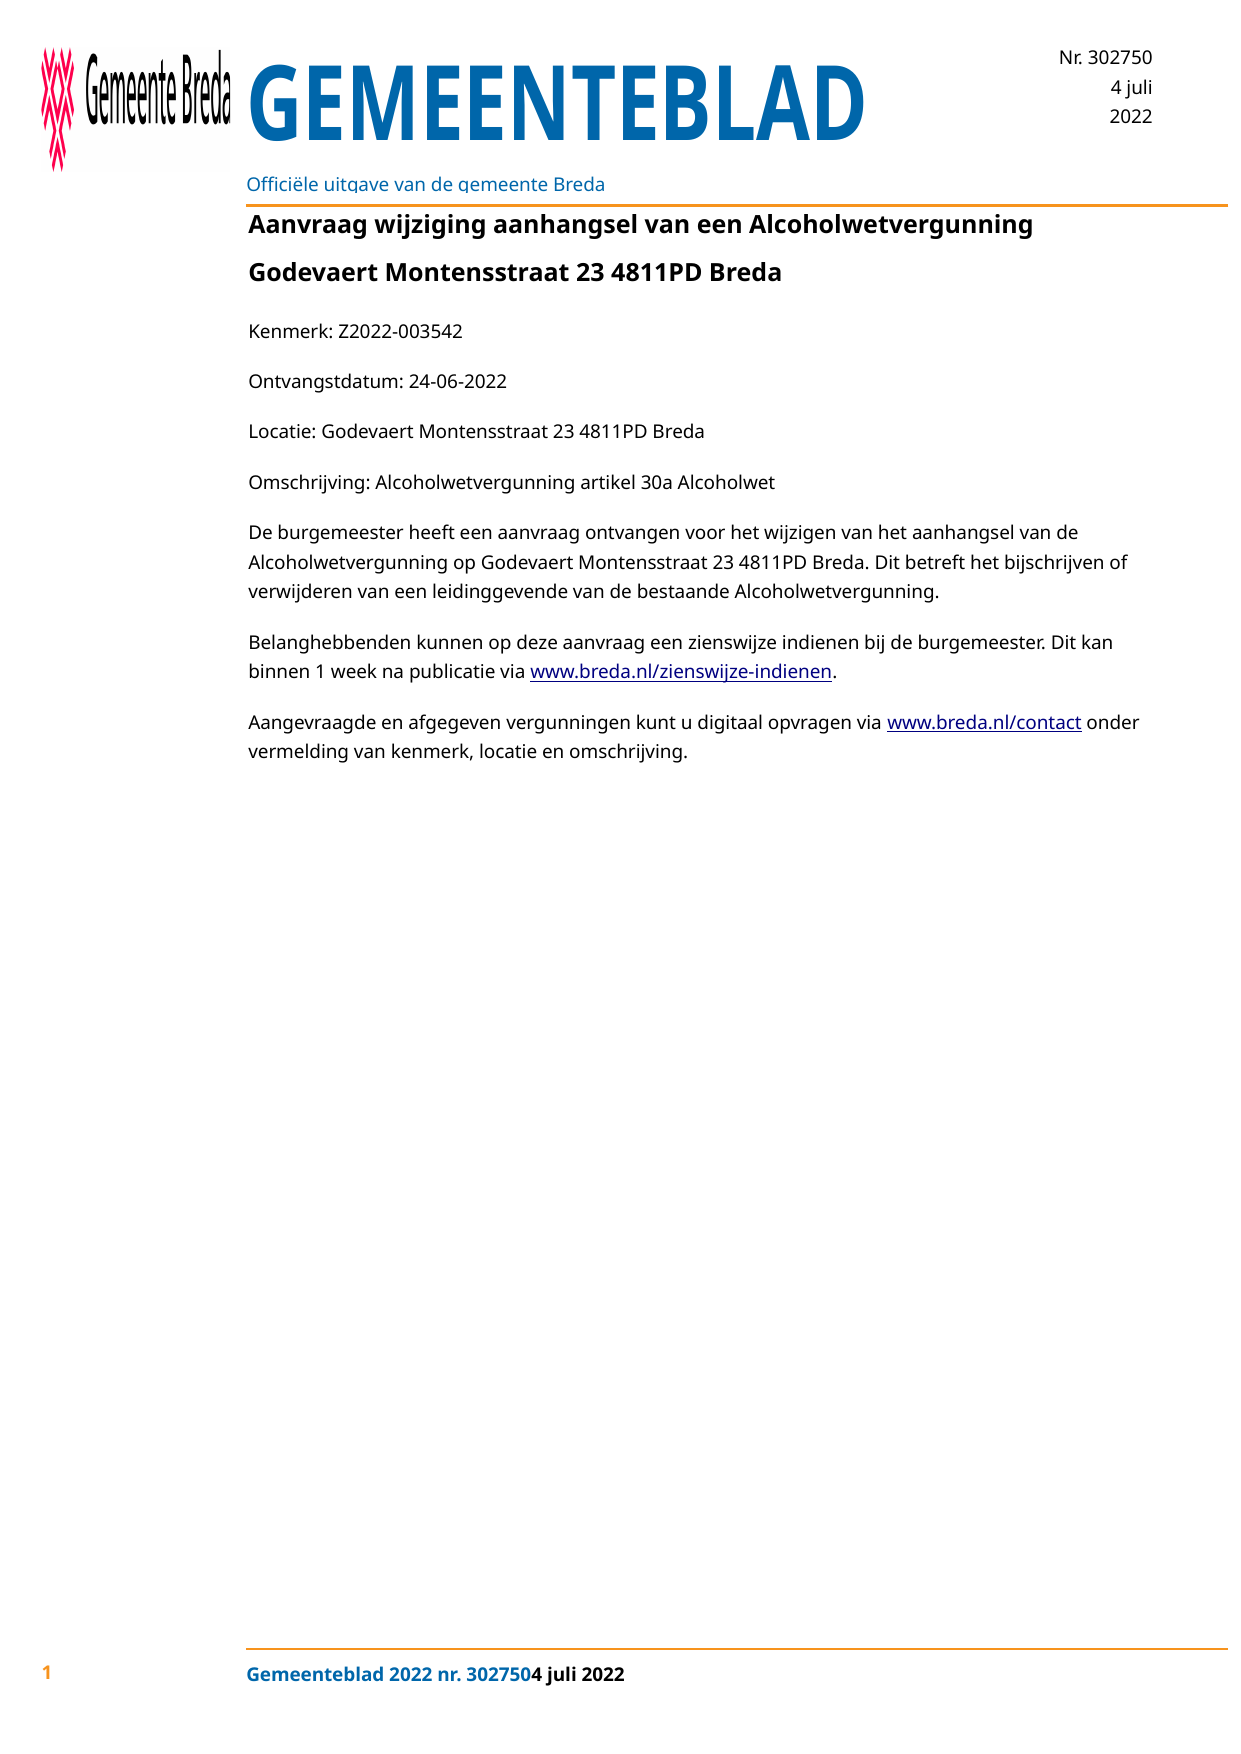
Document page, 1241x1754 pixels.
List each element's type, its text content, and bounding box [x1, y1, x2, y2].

text Aanvraag wijziging aanhangsel van een Alcoholwetvergunning Godevaert Montensstraat 23 4811PD Breda [248, 207, 1152, 288]
text Locatie: Godevaert Montensstraat 23 4811PD Breda [248, 419, 1152, 444]
text Belanghebbenden kunnen op deze aanvraag een zienswijze indienen bij de burgemeester. Dit kan binnen 1 week na publicatie via www.breda.nl/zienswijze-indienen. [248, 629, 1152, 684]
text Aangevraagde en afgegeven vergunningen kunt u digitaal opvragen via www.breda.nl/contact onder vermelding van kenmerk, locatie en omschrijving. [248, 709, 1152, 764]
text Kenmerk: Z2022-003542 [248, 318, 1152, 344]
picture [41, 47, 231, 172]
text De burgemeester heeft een aanvraag ontvangen voor het wijzigen van het aanhangsel van de Alcoholwetvergunning op Godevaert Montensstraat 23 4811PD Breda. Dit betreft het bijschrijven of verwijderen van een leidinggevende van de bestaande Alcoholwetvergunning. [248, 519, 1152, 604]
text Omschrijving: Alcoholwetvergunning artikel 30a Alcoholwet [248, 469, 1152, 495]
text Ontvangstdatum: 24-06-2022 [248, 368, 1152, 394]
